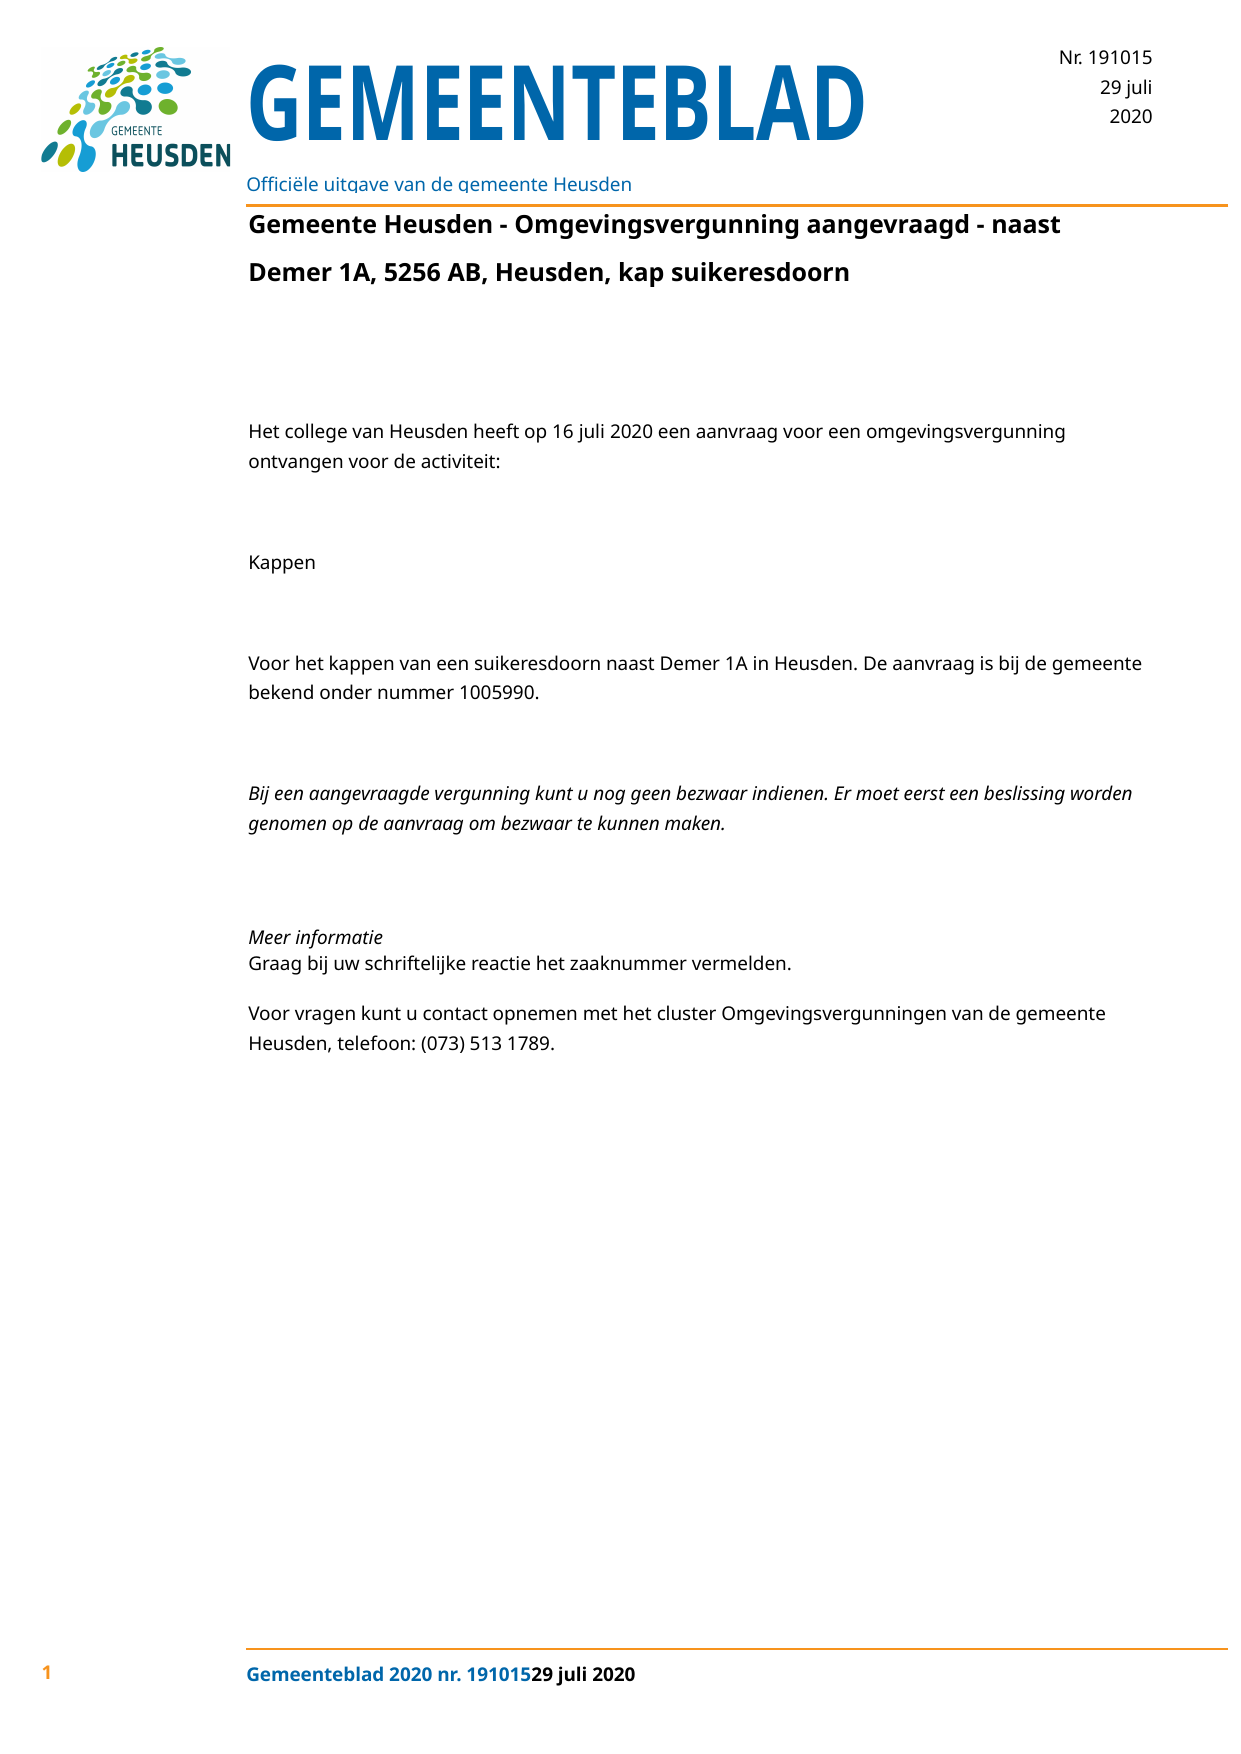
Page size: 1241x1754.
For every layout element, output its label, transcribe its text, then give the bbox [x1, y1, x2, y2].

text Voor vragen kunt u contact opnemen met het cluster Omgevingsvergunningen van de gemeente Heusden, telefoon: (073) 513 1789. [248, 1001, 1152, 1056]
text Graag bij uw schriftelijke reactie het zaaknummer vermelden. [248, 950, 1152, 976]
text Het college van Heusden heeft op 16 juli 2020 een aanvraag voor een omgevingsvergunning ontvangen voor de activiteit: [248, 419, 1152, 474]
text Bij een aangevraagde vergunning kunt u nog geen bezwaar indienen. Er moet eerst een beslissing worden genomen op de aanvraag om bezwaar te kunnen maken. [248, 780, 1152, 836]
text Meer informatie [248, 924, 1152, 950]
text Gemeente Heusden - Omgevingsvergunning aangevraagd - naast Demer 1A, 5256 AB, Heusden, kap suikeresdoorn [248, 207, 1152, 288]
text Kappen [248, 549, 1152, 575]
text Voor het kappen van een suikeresdoorn naast Demer 1A in Heusden. De aanvraag is bij de gemeente bekend onder nummer 1005990. [248, 650, 1152, 705]
picture [41, 47, 231, 172]
